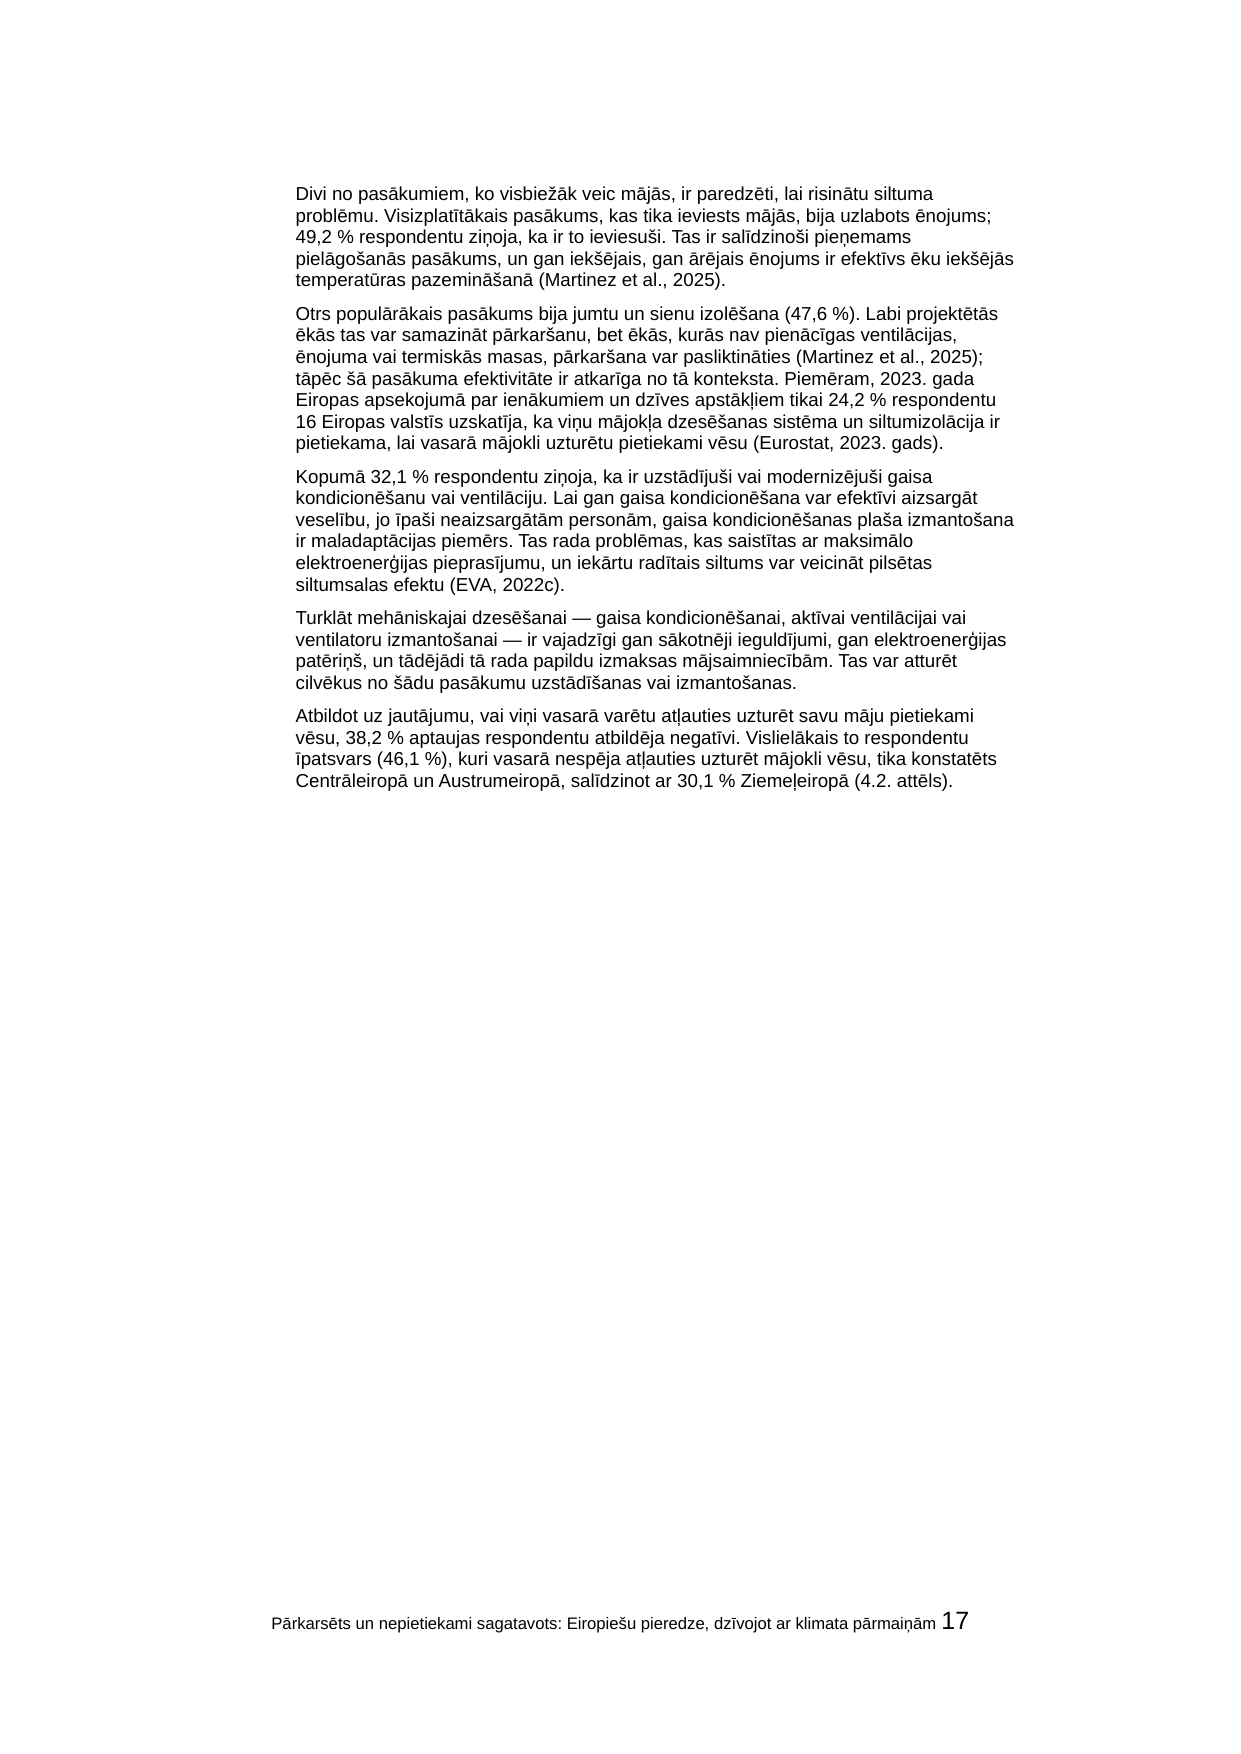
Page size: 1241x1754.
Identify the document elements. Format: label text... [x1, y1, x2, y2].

text Kopumā 32,1 % respondentu ziņoja, ka ir uzstādījuši vai modernizējuši gaisa kondicionēšanu vai ventilāciju. Lai gan gaisa kondicionēšana var efektīvi aizsargāt veselību, jo īpaši neaizsargātām personām, gaisa kondicionēšanas plaša izmantošana ir maladaptācijas piemērs. Tas rada problēmas, kas saistītas ar maksimālo elektroenerģijas pieprasījumu, un iekārtu radītais siltums var veicināt pilsētas siltumsalas efektu (EVA, 2022c). [295, 466, 1022, 595]
text Atbildot uz jautājumu, vai viņi vasarā varētu atļauties uzturēt savu māju pietiekami vēsu, 38,2 % aptaujas respondentu atbildēja negatīvi. Vislielākais to respondentu īpatsvars (46,1 %), kuri vasarā nespēja atļauties uzturēt mājokli vēsu, tika konstatēts Centrāleiropā un Austrumeiropā, salīdzinot ar 30,1 % Ziemeļeiropā (4.2. attēls). [295, 705, 1022, 791]
text Otrs populārākais pasākums bija jumtu un sienu izolēšana (47,6 %). Labi projektētās ēkās tas var samazināt pārkaršanu, bet ēkās, kurās nav pienācīgas ventilācijas, ēnojuma vai termiskās masas, pārkaršana var pasliktināties (Martinez et al., 2025); tāpēc šā pasākuma efektivitāte ir atkarīga no tā konteksta. Piemēram, 2023. gada Eiropas apsekojumā par ienākumiem un dzīves apstākļiem tikai 24,2 % respondentu 16 Eiropas valstīs uzskatīja, ka viņu mājokļa dzesēšanas sistēma un siltumizolācija ir pietiekama, lai vasarā mājokli uzturētu pietiekami vēsu (Eurostat, 2023. gads). [295, 303, 1022, 454]
text Divi no pasākumiem, ko visbiežāk veic mājās, ir paredzēti, lai risinātu siltuma problēmu. Visizplatītākais pasākums, kas tika ieviests mājās, bija uzlabots ēnojums; 49,2 % respondentu ziņoja, ka ir to ieviesuši. Tas ir salīdzinoši pieņemams pielāgošanās pasākums, un gan iekšējais, gan ārējais ēnojums ir efektīvs ēku iekšējās temperatūras pazemināšanā (Martinez et al., 2025). [295, 183, 1022, 291]
text Turklāt mehāniskajai dzesēšanai — gaisa kondicionēšanai, aktīvai ventilācijai vai ventilatoru izmantošanai — ir vajadzīgi gan sākotnēji ieguldījumi, gan elektroenerģijas patēriņš, un tādējādi tā rada papildu izmaksas mājsaimniecībām. Tas var atturēt cilvēkus no šādu pasākumu uzstādīšanas vai izmantošanas. [295, 607, 1022, 693]
